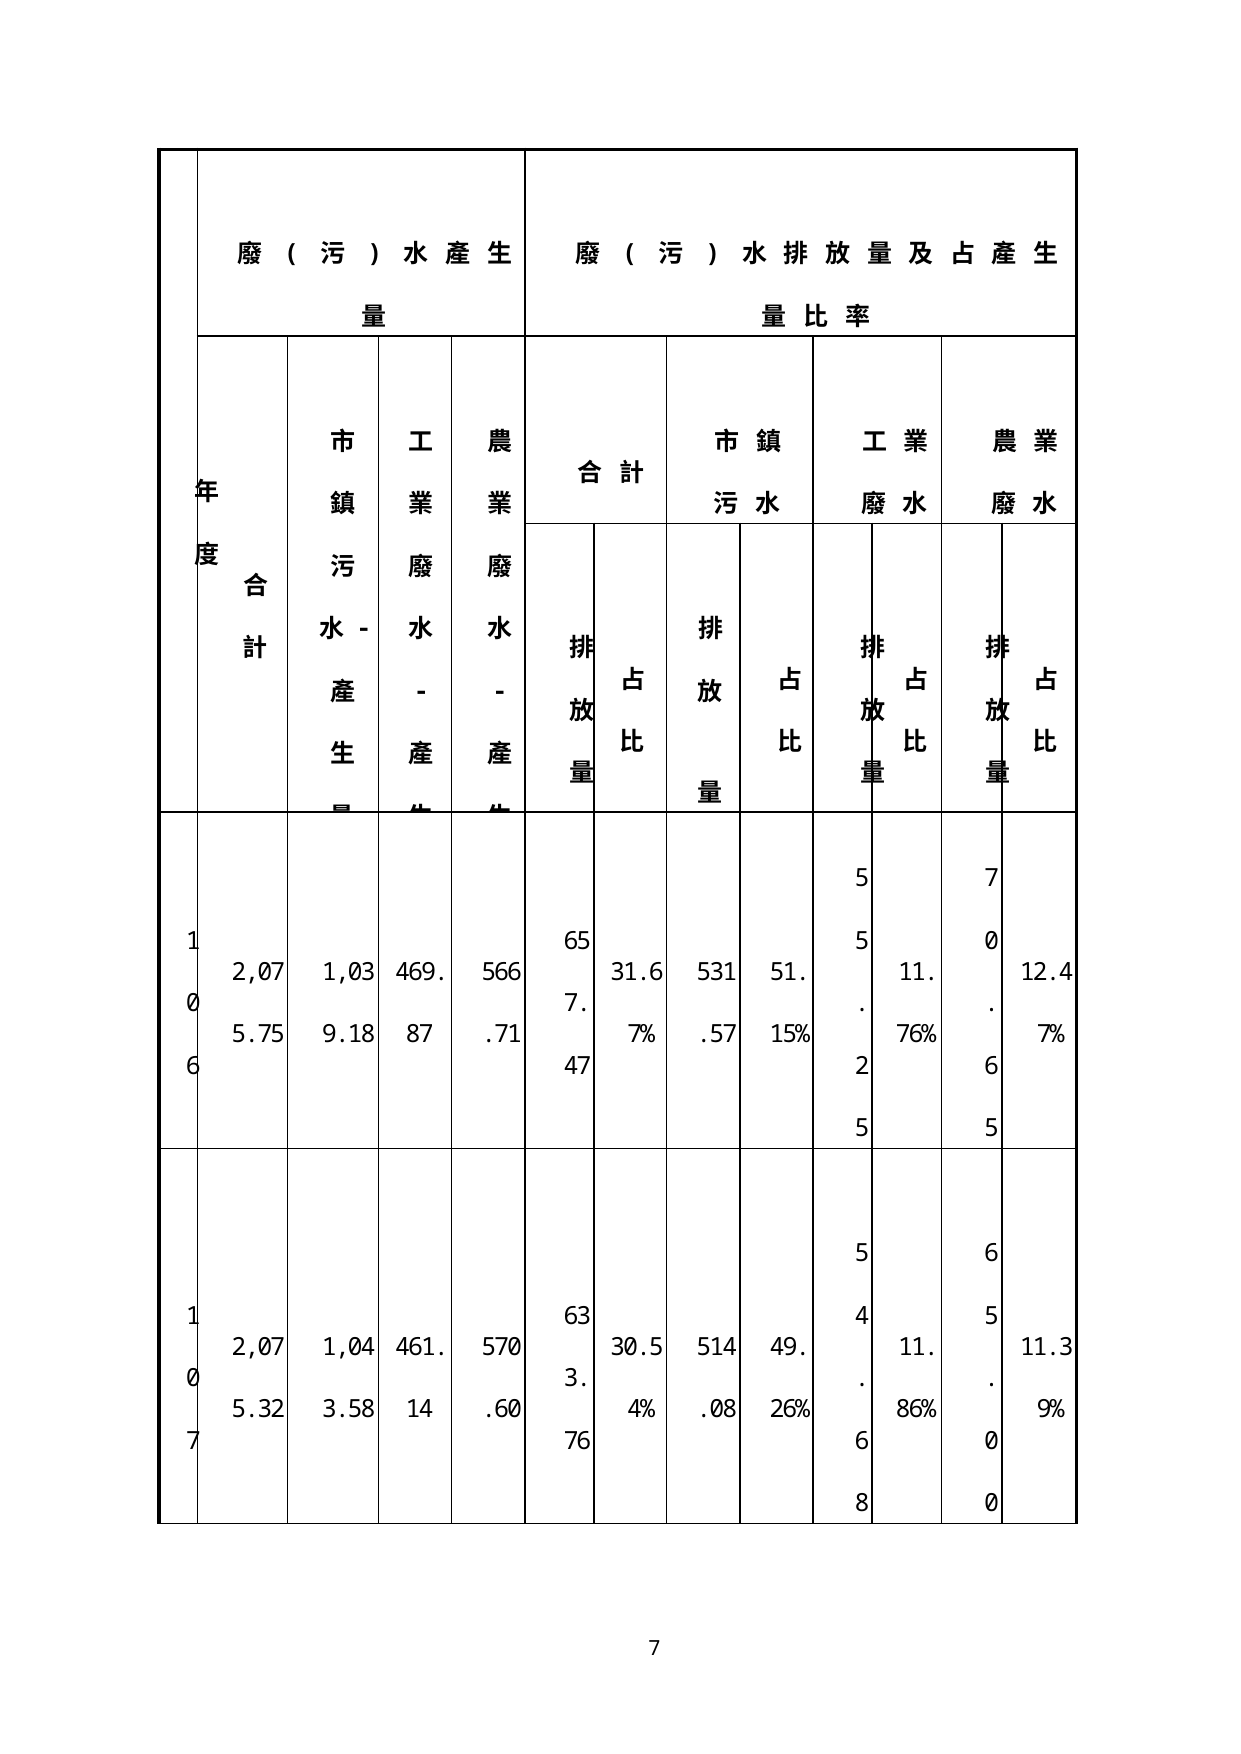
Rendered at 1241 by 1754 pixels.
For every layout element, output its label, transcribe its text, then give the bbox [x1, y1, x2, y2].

table_cell 排放 量 [667, 524, 739, 811]
table_cell 2,075.75 [198, 813, 287, 1148]
table_header 廢(污)水排放量及占產生量比率 [526, 151, 1075, 335]
table_cell 11.76% [873, 813, 941, 1148]
table_cell 合計 [526, 337, 666, 523]
table_cell 51.15% [741, 813, 812, 1148]
table_cell 市鎮污水-產生量 [288, 337, 378, 811]
table_cell 12.47% [1003, 813, 1075, 1148]
table_cell 11.39% [1003, 1149, 1075, 1523]
table_cell 55.25 [814, 813, 871, 1148]
table_cell 占比 [595, 524, 666, 811]
table_cell 49.26% [741, 1149, 812, 1523]
table_cell 占比 [873, 524, 941, 811]
table_cell 排放量 [814, 524, 871, 811]
table_header 廢(污)水產生量 [198, 151, 524, 335]
table_header 年度 [161, 151, 197, 811]
table_cell 461.14 [379, 1149, 451, 1523]
table_cell 65.00 [942, 1149, 1001, 1523]
table_cell 合計 [198, 337, 287, 811]
table_cell 570.60 [452, 1149, 524, 1523]
table_cell 排放量 [526, 524, 593, 811]
table_cell 占比 [1003, 524, 1075, 811]
table_cell 633.76 [526, 1149, 593, 1523]
table_cell 1,043.58 [288, 1149, 378, 1523]
table_cell 70.65 [942, 813, 1001, 1148]
table_cell 31.67% [595, 813, 666, 1148]
table_cell 30.54% [595, 1149, 666, 1523]
table_cell 排放量 [942, 524, 1001, 811]
table_cell 農業廢水 [942, 337, 1075, 523]
table_cell 工業廢水 [814, 337, 941, 523]
table_cell 農業廢水-產生量 [452, 337, 524, 811]
table_cell 占比 [741, 524, 812, 811]
table_cell 531.57 [667, 813, 739, 1148]
table_cell 106 [161, 813, 197, 1148]
table_cell 469.87 [379, 813, 451, 1148]
table_cell 107 [161, 1149, 197, 1523]
table_cell 514.08 [667, 1149, 739, 1523]
table_cell 54.68 [814, 1149, 871, 1523]
table_cell 2,075.32 [198, 1149, 287, 1523]
table_cell 657.47 [526, 813, 593, 1148]
table_cell 市鎮污水 [667, 337, 812, 523]
table_cell 1,039.18 [288, 813, 378, 1148]
table_cell 工業廢水-產生量 [379, 337, 451, 811]
table_cell 566.71 [452, 813, 524, 1148]
table_cell 11.86% [873, 1149, 941, 1523]
